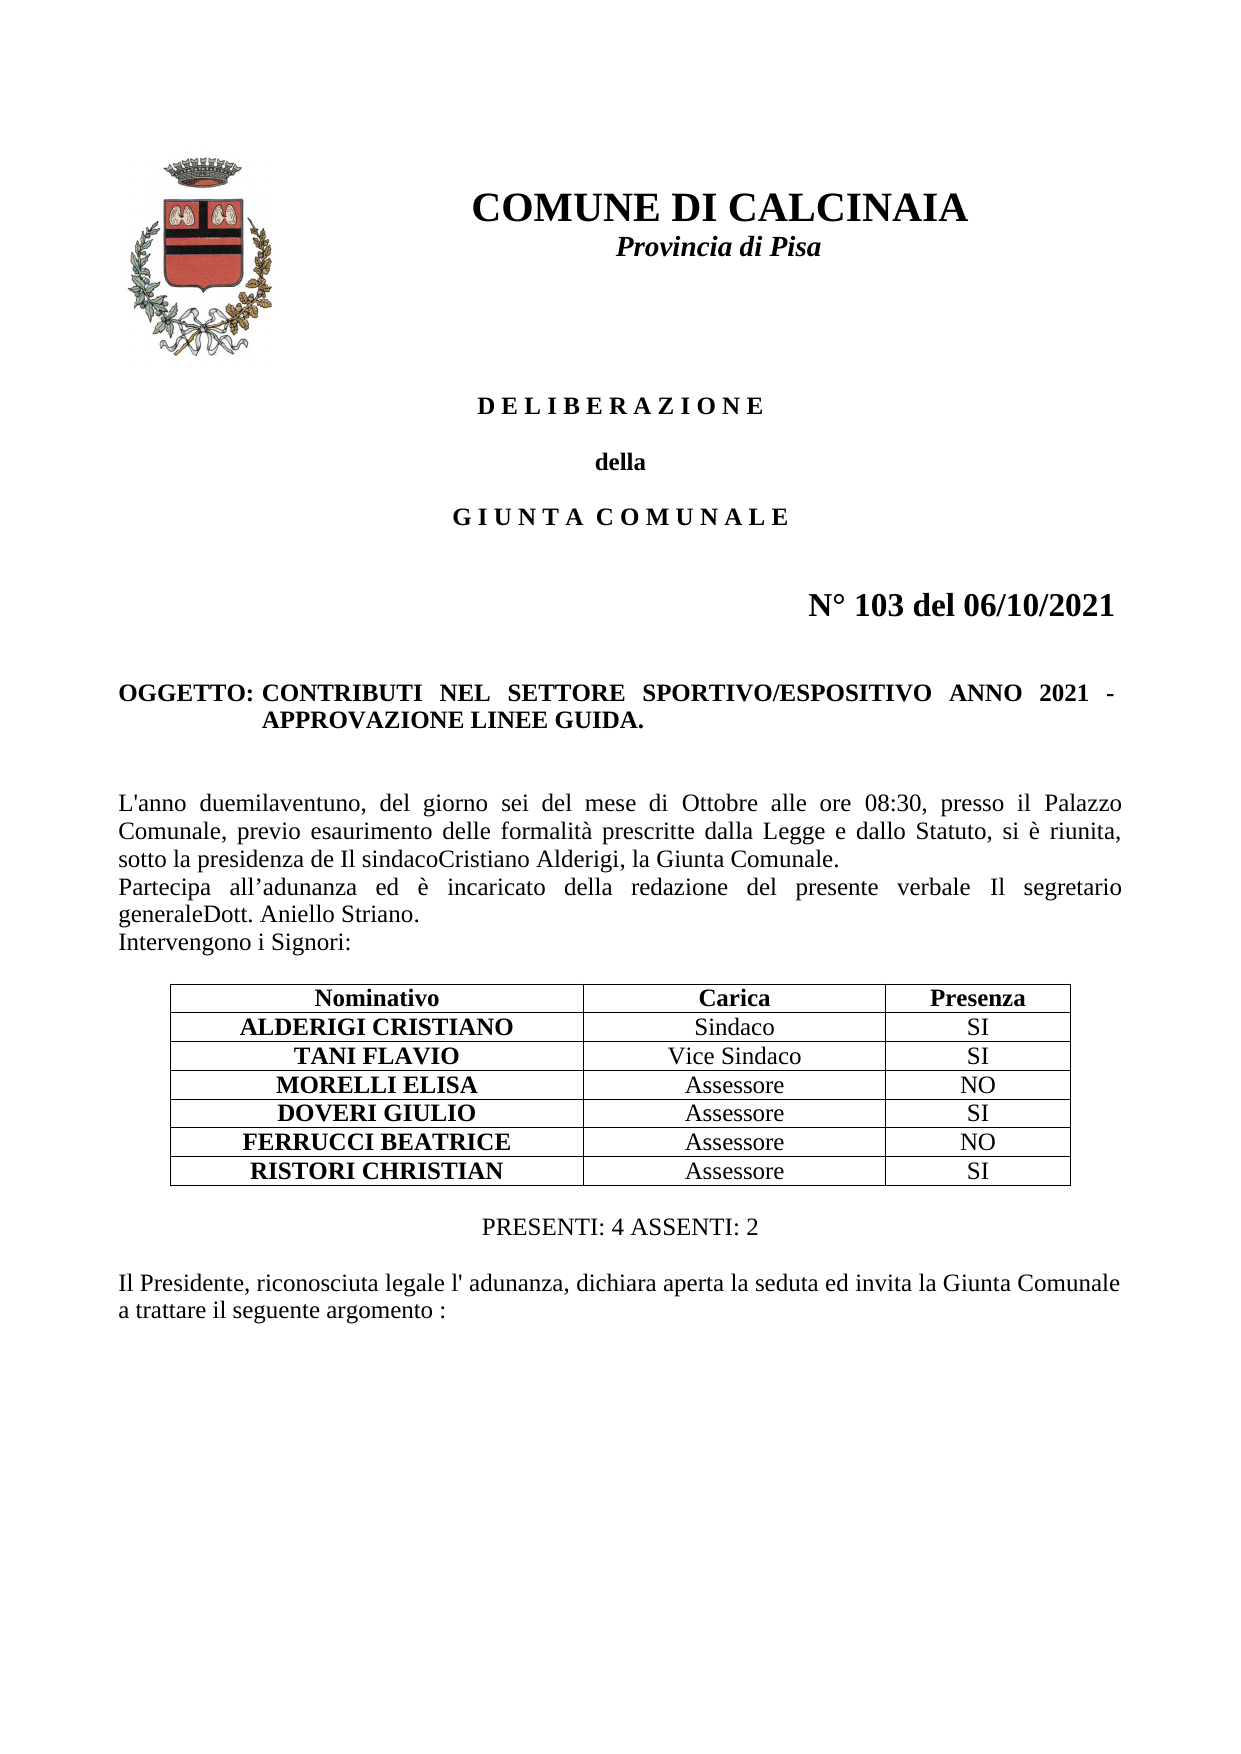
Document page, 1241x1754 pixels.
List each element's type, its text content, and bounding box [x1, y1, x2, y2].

table_cell Assessore [584, 1100, 885, 1127]
table_cell ALDERIGI CRISTIANO [171, 1013, 583, 1041]
table_header [111, 148, 118, 365]
table_cell Assessore [584, 1128, 885, 1156]
text Il Presidente, riconosciuta legale l' adunanza, dichiara aperta la seduta ed invita la Giunta Comunale a trattare il seguente argomento : [118, 1269, 1122, 1324]
text G I U N T A C O M U N A L E [118, 503, 1122, 531]
table_header [111, 586, 620, 623]
table_cell SI [886, 1157, 1070, 1185]
table_header Carica [584, 985, 885, 1012]
table_cell SI [886, 1013, 1070, 1041]
table_header OGGETTO: [111, 679, 254, 734]
table_cell NO [886, 1071, 1070, 1098]
table_cell TANI FLAVIO [171, 1042, 583, 1070]
table_header Presenza [886, 985, 1070, 1012]
table_cell DOVERI GIULIO [171, 1100, 583, 1127]
subtitle D E L I B E R A Z I O N E [118, 392, 1122, 420]
table_header N° 103 del 06/10/2021 [620, 586, 1122, 623]
table_cell Assessore [584, 1071, 885, 1098]
table_header CONTRIBUTI NEL SETTORE SPORTIVO/ESPOSITIVO ANNO 2021 - APPROVAZIONE LINEE GUIDA. [254, 679, 1122, 734]
table_cell MORELLI ELISA [171, 1071, 583, 1098]
table_cell RISTORI CHRISTIAN [171, 1157, 583, 1185]
table_cell Assessore [584, 1157, 885, 1185]
table_cell Vice Sindaco [584, 1042, 885, 1070]
table_cell Sindaco [584, 1013, 885, 1041]
table_header [285, 148, 310, 365]
table_header Nominativo [171, 985, 583, 1012]
table_cell SI [886, 1100, 1070, 1127]
table_header COMUNE DI CALCINAIA Provincia di Pisa [310, 148, 1129, 365]
table_cell SI [886, 1042, 1070, 1070]
text Partecipa all’adunanza ed è incaricato della redazione del presente verbale Il segretario generaleDott. Aniello Striano. [118, 873, 1122, 928]
text Intervengono i Signori: [118, 928, 1122, 956]
table_cell NO [886, 1128, 1070, 1156]
text della [118, 448, 1122, 476]
table_cell FERRUCCI BEATRICE [171, 1128, 583, 1156]
text PRESENTI: 4 ASSENTI: 2 [118, 1213, 1122, 1241]
text L'anno duemilaventuno, del giorno sei del mese di Ottobre alle ore 08:30, presso il Palazzo Comunale, previo esaurimento delle formalità prescritte dalla Legge e dallo Statuto, si è riunita, sotto la presidenza de Il sindacoCristiano Alderigi, la Giunta Comunale. [118, 789, 1122, 873]
